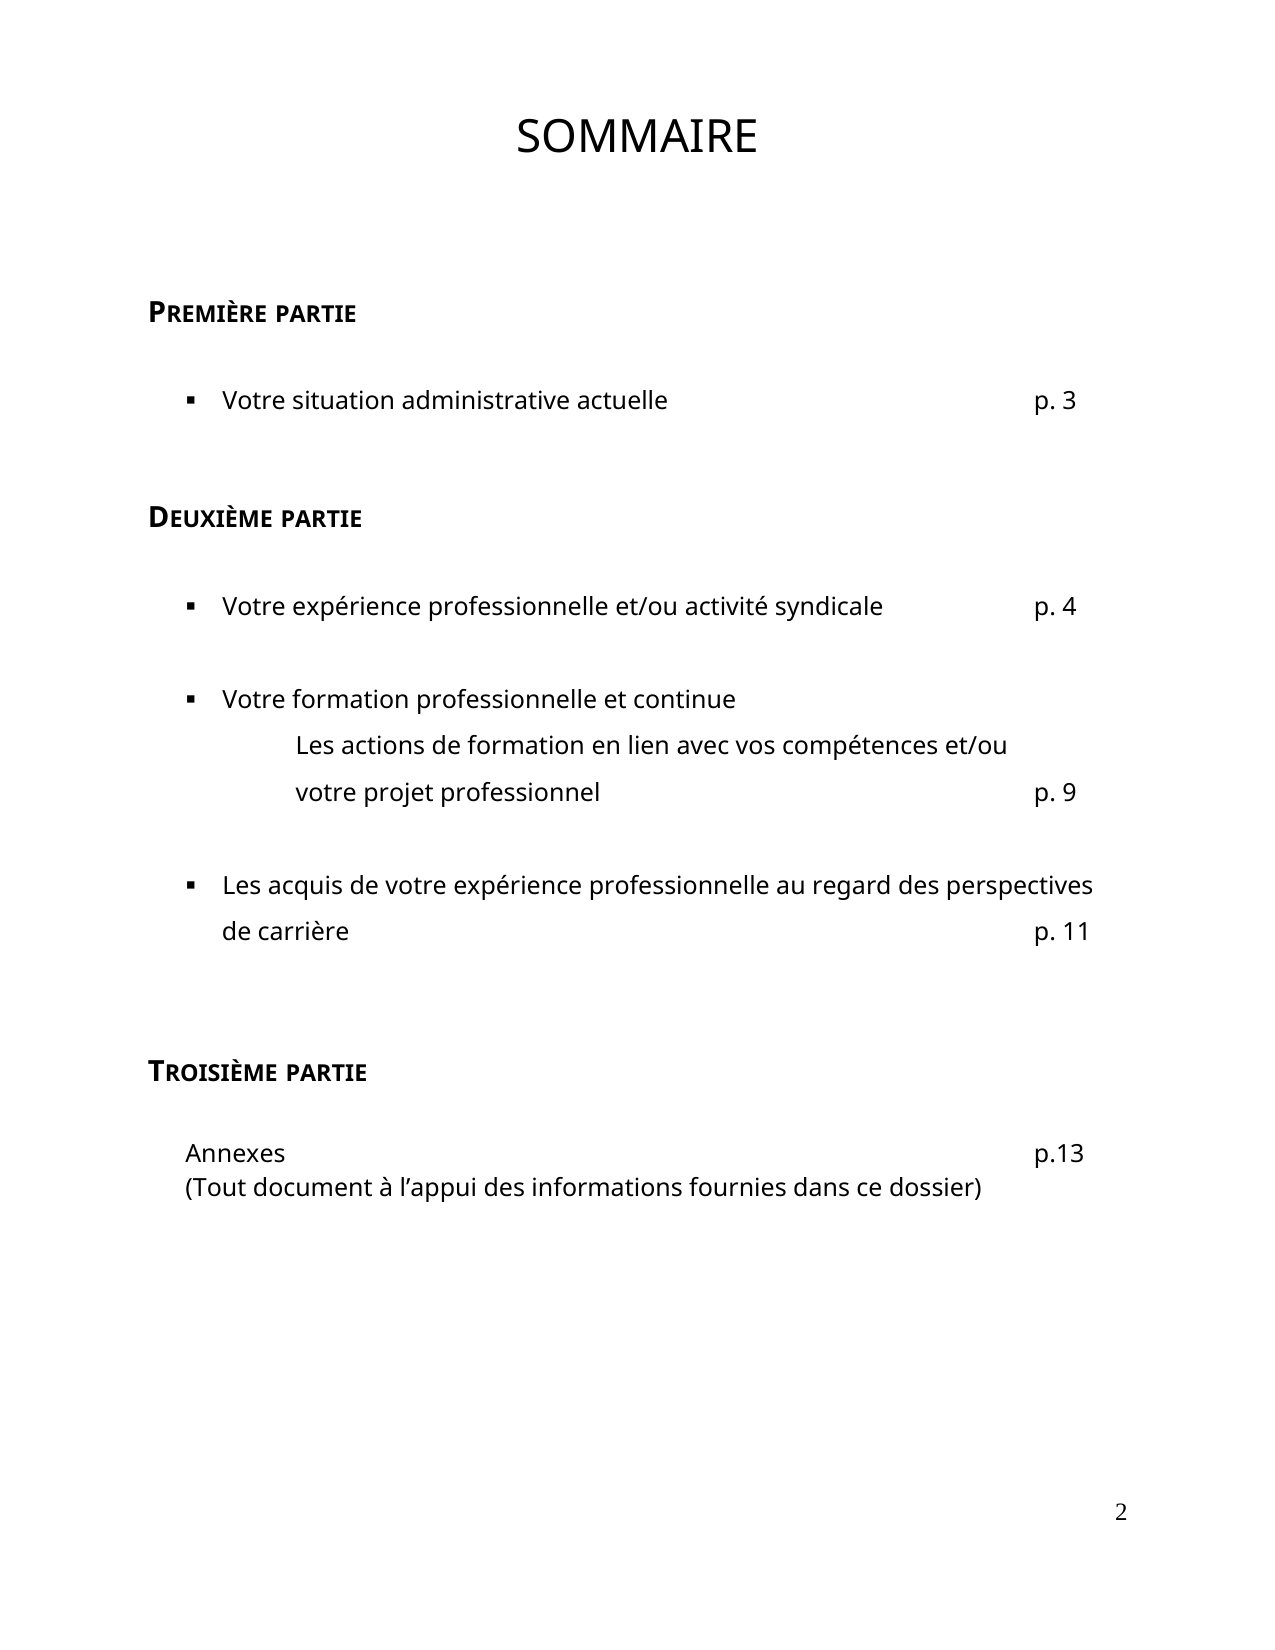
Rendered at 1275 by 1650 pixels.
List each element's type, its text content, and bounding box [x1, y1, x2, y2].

list Votre expérience professionnelle et/ou activité syndicale p. 4 [185, 588, 1127, 622]
text de carrière p. 11 [185, 914, 1127, 948]
text Deuxième partie [148, 496, 1127, 536]
list Les acquis de votre expérience professionnelle au regard des perspectives [185, 867, 1127, 902]
text votre projet professionnel p. 9 [295, 774, 1127, 808]
list Votre formation professionnelle et continue [185, 681, 1127, 715]
text SOMMAIRE [148, 104, 1127, 166]
text Les actions de formation en lien avec vos compétences et/ou [295, 728, 1127, 762]
text Annexes p.13 [185, 1135, 1127, 1169]
text Troisième partie [148, 1050, 1127, 1090]
text Première partie [148, 291, 1127, 331]
text (Tout document à l’appui des informations fournies dans ce dossier) [185, 1169, 1127, 1203]
list Votre situation administrative actuelle p. 3 [185, 383, 1127, 417]
